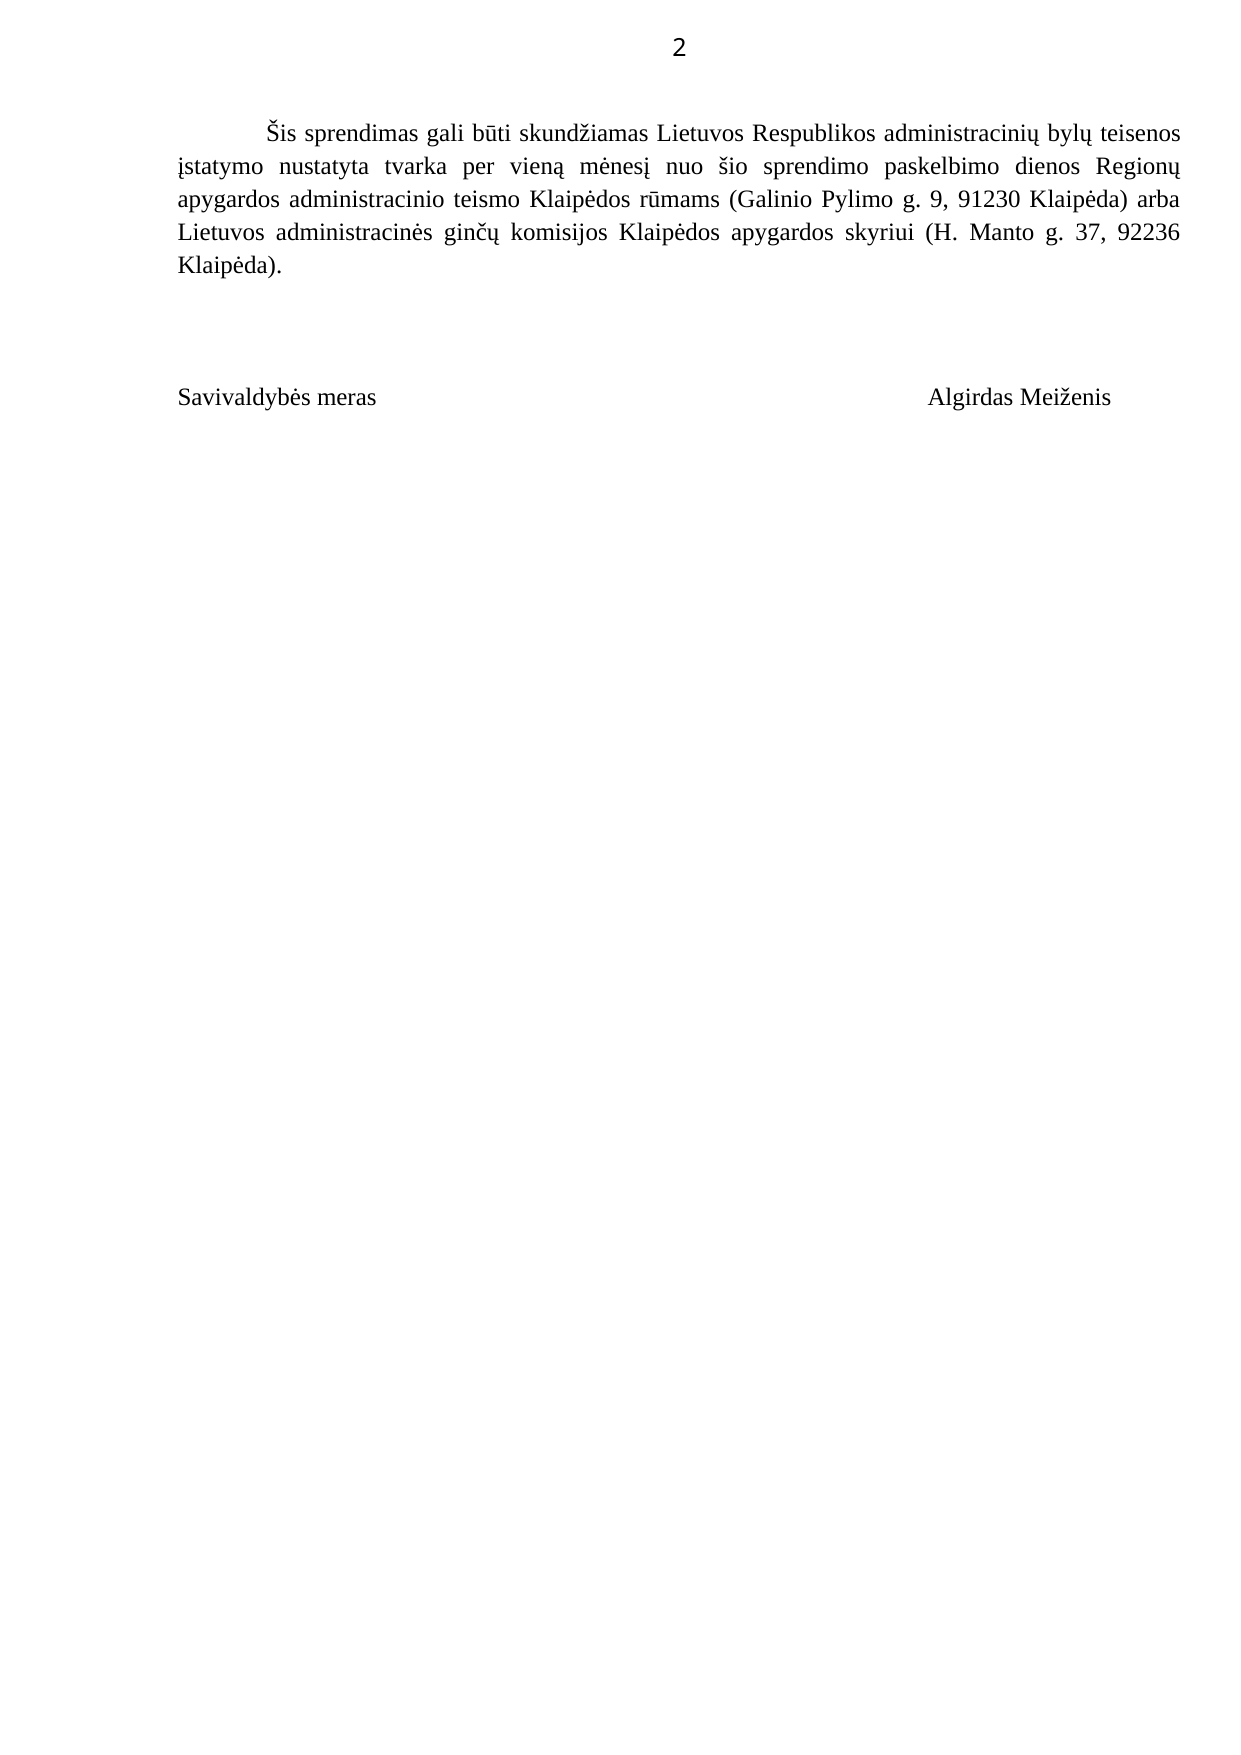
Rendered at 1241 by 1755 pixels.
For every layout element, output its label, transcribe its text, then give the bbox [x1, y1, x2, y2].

text Savivaldybės meras Algirdas Meiženis [177, 382, 1181, 411]
text Šis sprendimas gali būti skundžiamas Lietuvos Respublikos administracinių bylų teisenos įstatymo nustatyta tvarka per vieną mėnesį nuo šio sprendimo paskelbimo dienos Regionų apygardos administracinio teismo Klaipėdos rūmams (Galinio Pylimo g. 9, 91230 Klaipėda) arba Lietuvos administracinės ginčų komisijos Klaipėdos apygardos skyriui (H. Manto g. 37, 92236 Klaipėda). [177, 118, 1181, 279]
